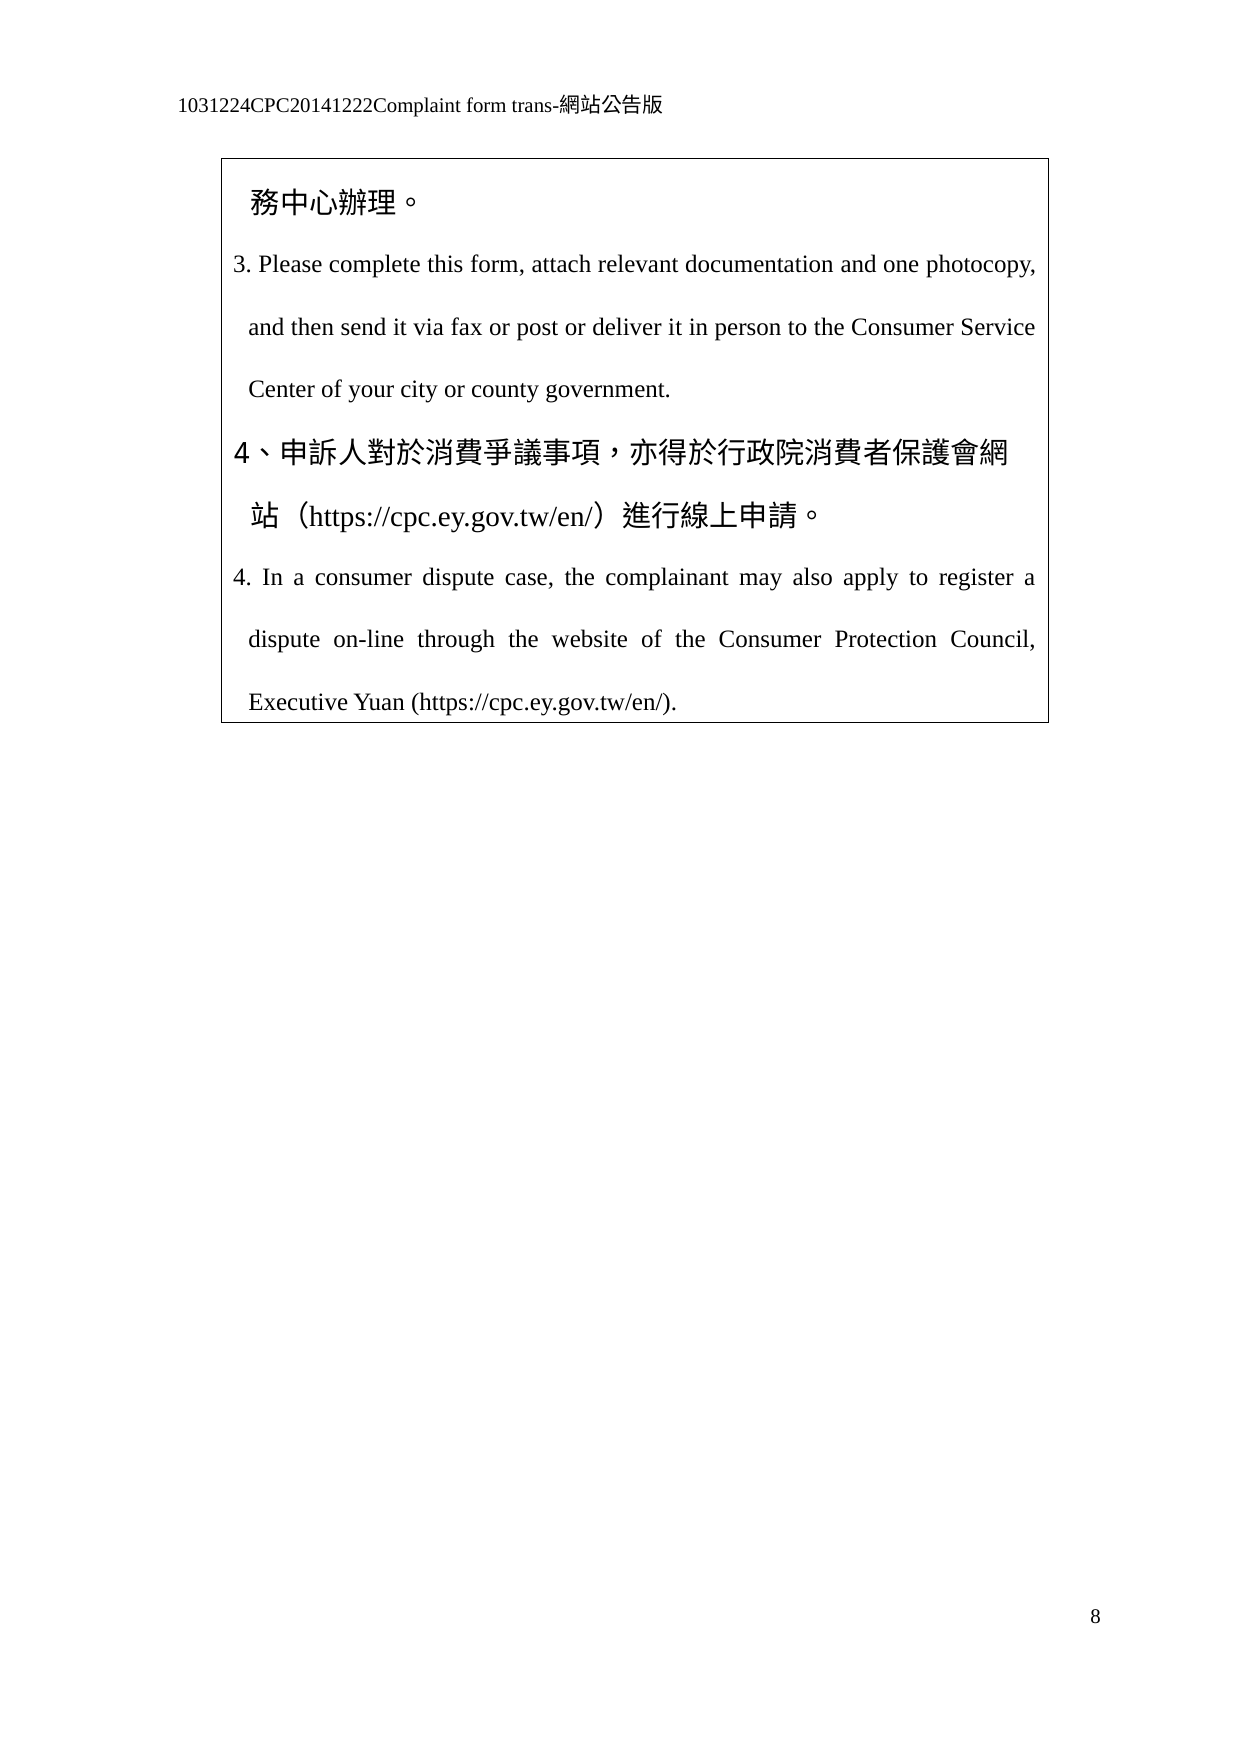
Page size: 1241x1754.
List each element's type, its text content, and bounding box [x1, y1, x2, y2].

table_cell 務中心辦理。 3. Please complete this form, attach relevant documentation and one photocopy, and then send it via fax or post or deliver it in person to the Consumer Service Center of your city or county government. 4、申訴人對於消費爭議事項，亦得於行政院消費者保護會網站（https://cpc.ey.gov.tw/en/）進行線上申請。 4. In a consumer dispute case, the complainant may also apply to register a dispute on-line through the website of the Consumer Protection Council, Executive Yuan (https://cpc.ey.gov.tw/en/). [222, 159, 1048, 722]
